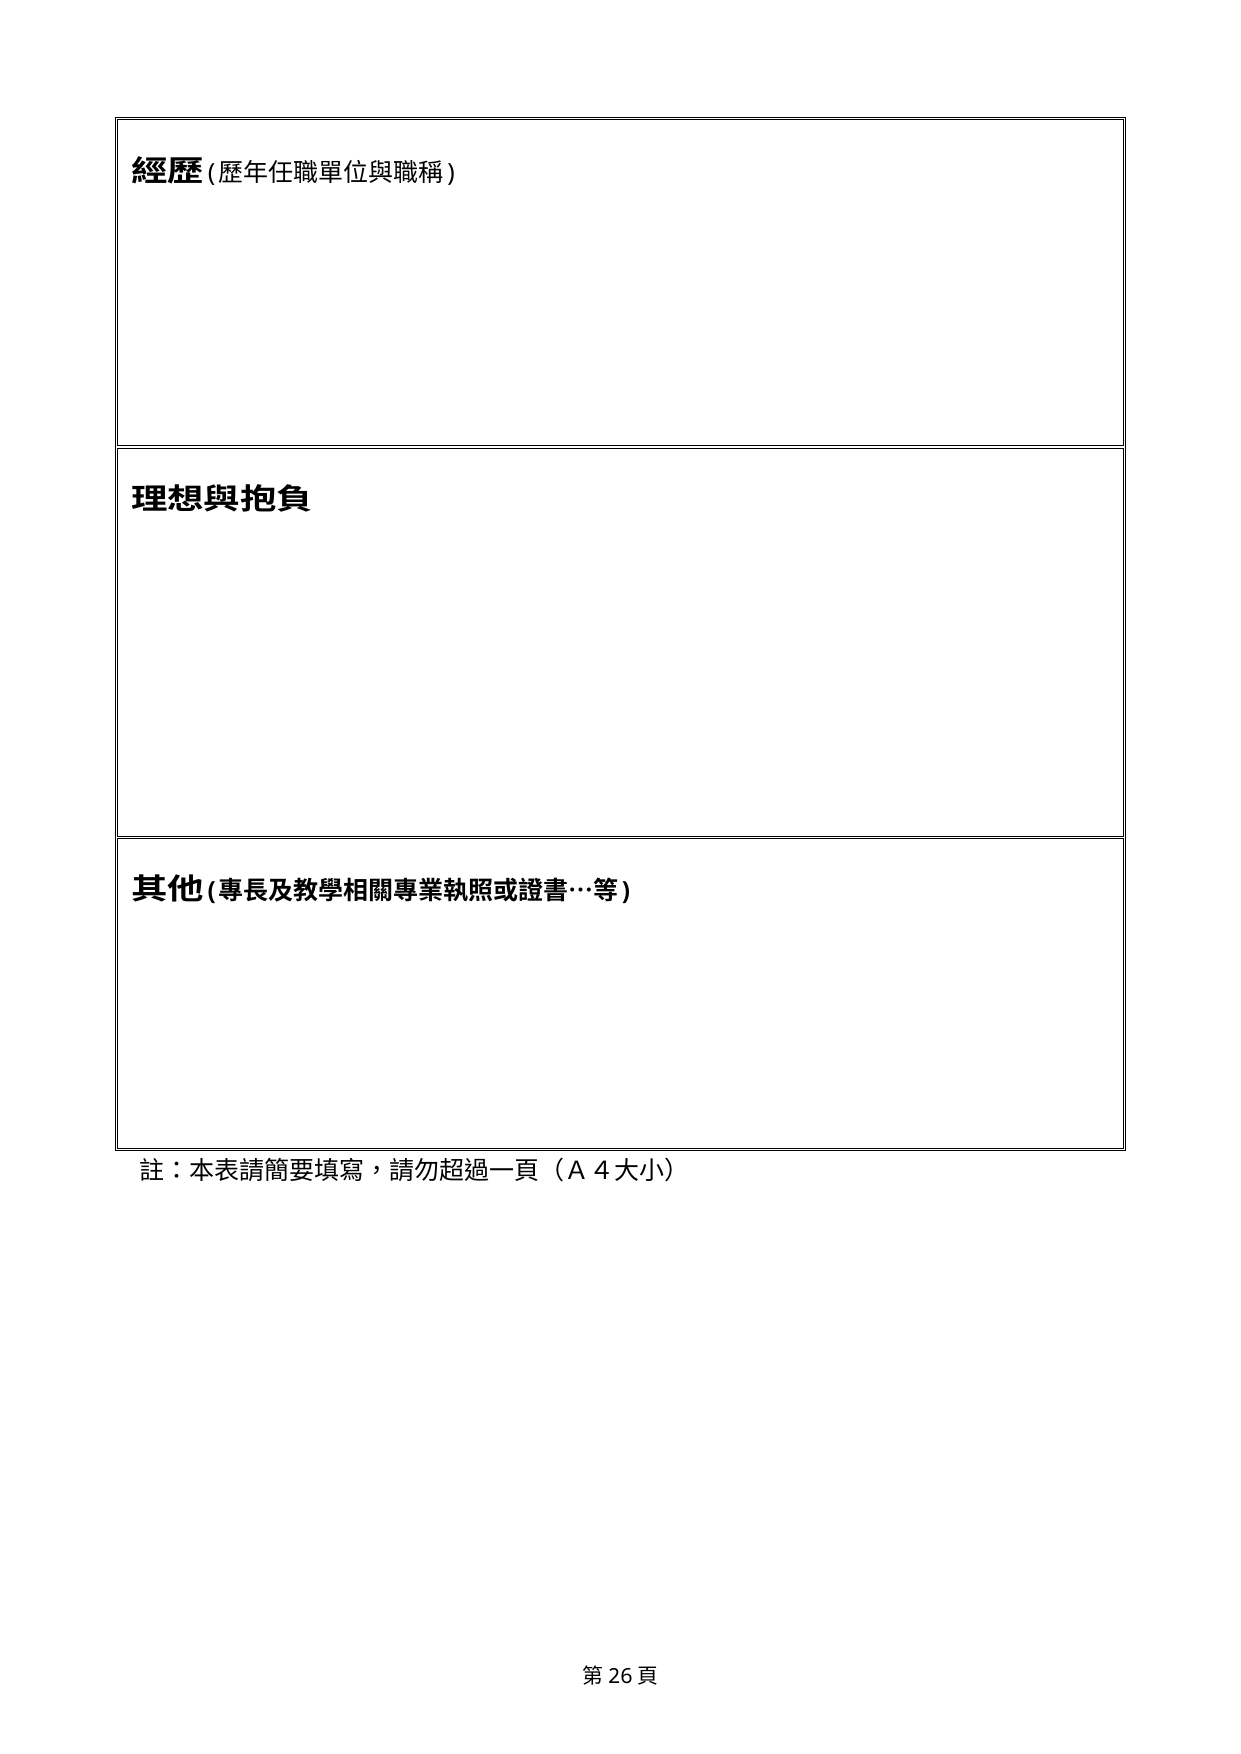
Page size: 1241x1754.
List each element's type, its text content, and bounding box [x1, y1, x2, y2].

table_cell 經歷(歷年任職單位與職稱) [118, 120, 1123, 445]
text 註：本表請簡要填寫，請勿超過一頁（Ａ４大小） [118, 1151, 1122, 1187]
table_cell 理想與抱負 [118, 449, 1123, 836]
table_cell 其他(專長及教學相關專業執照或證書…等) [118, 839, 1123, 1147]
